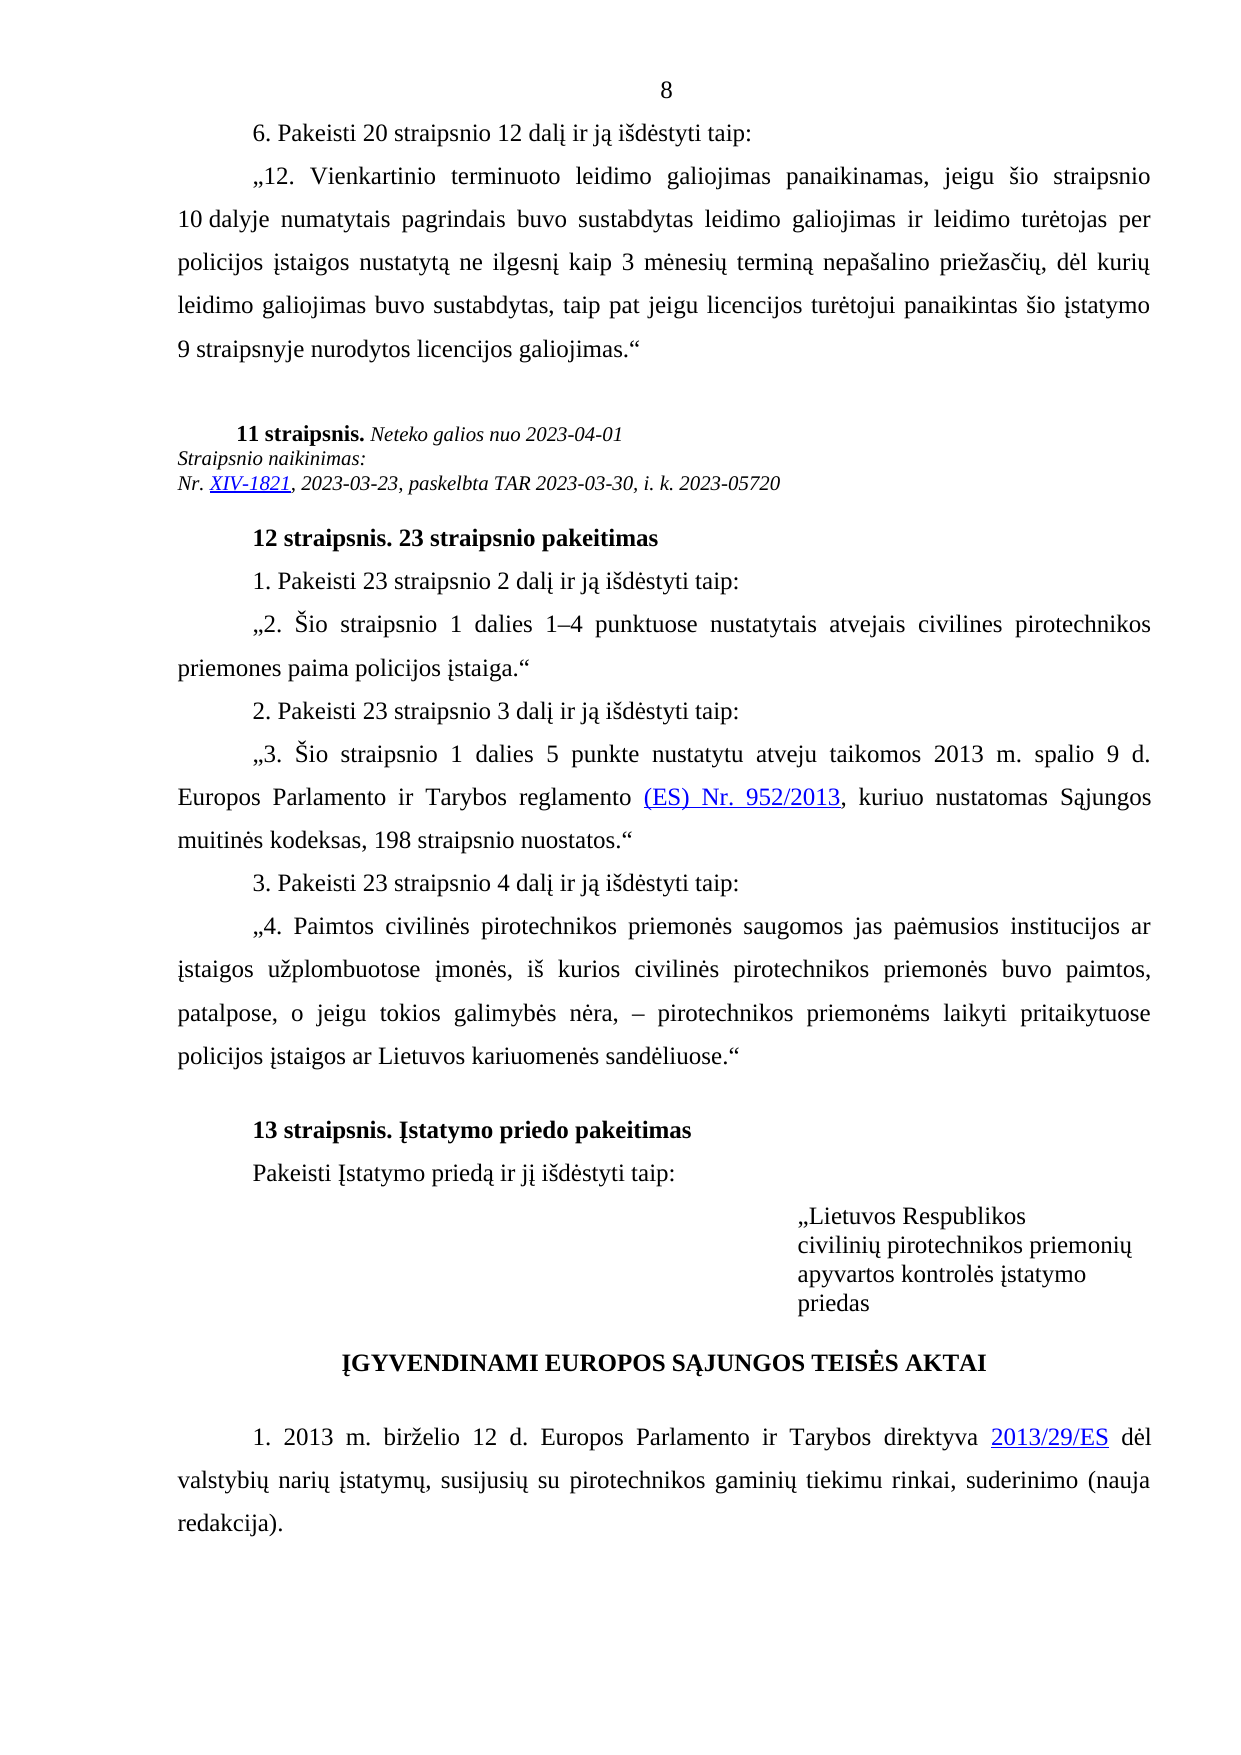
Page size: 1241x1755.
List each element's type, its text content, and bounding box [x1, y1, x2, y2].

text Nr. XIV-1821, 2023-03-23, paskelbta TAR 2023-03-30, i. k. 2023-05720 [177, 470, 1152, 494]
text Straipsnio naikinimas: [177, 446, 1152, 470]
text 1. 2013 m. birželio 12 d. Europos Parlamento ir Tarybos direktyva 2013/29/ES dėl valstybių narių įstatymų, susijusių su pirotechnikos gaminių tiekimu rinkai, suderinimo (nauja redakcija). [177, 1422, 1152, 1537]
text ĮGYVENDINAMI EUROPOS SĄJUNGOS TEISĖS AKTAI [177, 1348, 1152, 1376]
text 1. Pakeisti 23 straipsnio 2 dalį ir ją išdėstyti taip: [177, 566, 1152, 595]
text 6. Pakeisti 20 straipsnio 12 dalį ir ją išdėstyti taip: [177, 118, 1152, 147]
text 12 straipsnis. 23 straipsnio pakeitimas [177, 523, 1152, 552]
text „3. Šio straipsnio 1 dalies 5 punkte nustatytu atveju taikomos 2013 m. spalio 9 d. Europos Parlamento ir Tarybos reglamento (ES) Nr. 952/2013, kuriuo nustatomas Sąjungos muitinės kodeksas, 198 straipsnio nuostatos.“ [177, 739, 1152, 854]
text „2. Šio straipsnio 1 dalies 1–4 punktuose nustatytais atvejais civilines pirotechnikos priemones paima policijos įstaiga.“ [177, 609, 1152, 681]
text „12. Vienkartinio terminuoto leidimo galiojimas panaikinamas, jeigu šio straipsnio 10 dalyje numatytais pagrindais buvo sustabdytas leidimo galiojimas ir leidimo turėtojas per policijos įstaigos nustatytą ne ilgesnį kaip 3 mėnesių terminą nepašalino priežasčių, dėl kurių leidimo galiojimas buvo sustabdytas, taip pat jeigu licencijos turėtojui panaikintas šio įstatymo 9 straipsnyje nurodytos licencijos galiojimas.“ [177, 161, 1152, 362]
text 2. Pakeisti 23 straipsnio 3 dalį ir ją išdėstyti taip: [177, 696, 1152, 724]
text 11 straipsnis. Neteko galios nuo 2023-04-01 [177, 420, 1152, 446]
text 3. Pakeisti 23 straipsnio 4 dalį ir ją išdėstyti taip: [177, 868, 1152, 897]
text civilinių pirotechnikos priemonių [177, 1230, 1152, 1259]
text priedas [177, 1288, 1152, 1316]
text apyvartos kontrolės įstatymo [177, 1259, 1152, 1288]
text „4. Paimtos civilinės pirotechnikos priemonės saugomos jas paėmusios institucijos ar įstaigos užplombuotose įmonės, iš kurios civilinės pirotechnikos priemonės buvo paimtos, patalpose, o jeigu tokios galimybės nėra, – pirotechnikos priemonėms laikyti pritaikytuose policijos įstaigos ar Lietuvos kariuomenės sandėliuose.“ [177, 911, 1152, 1069]
text 13 straipsnis. Įstatymo priedo pakeitimas [177, 1115, 1152, 1144]
text Pakeisti Įstatymo priedą ir jį išdėstyti taip: [177, 1158, 1152, 1187]
text „Lietuvos Respublikos [177, 1201, 1152, 1230]
